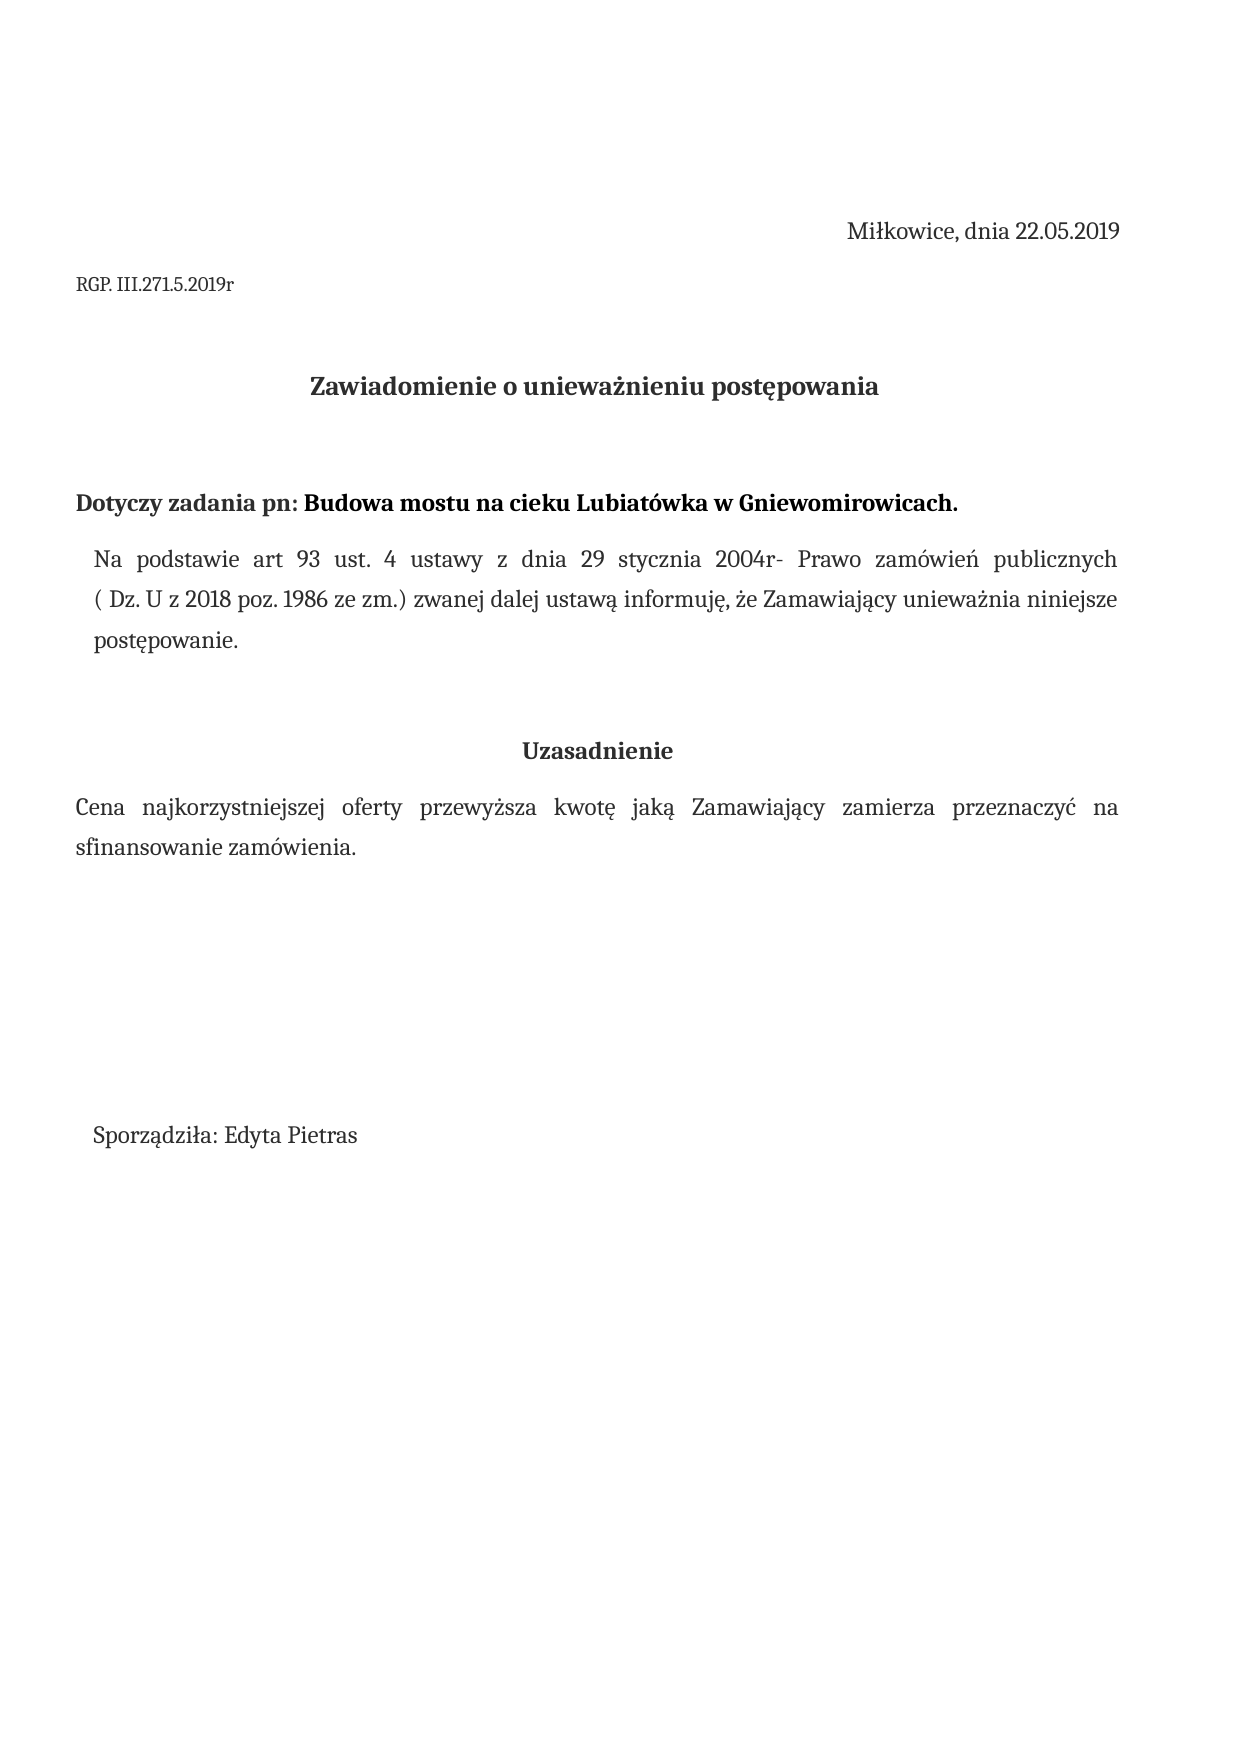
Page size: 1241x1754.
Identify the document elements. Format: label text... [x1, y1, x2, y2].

text RGP. III.271.5.2019r [76, 272, 1120, 296]
text Na podstawie art 93 ust. 4 ustawy z dnia 29 stycznia 2004r- Prawo zamówień publicznych ( Dz. U z 2018 poz. 1986 ze zm.) zwanej dalej ustawą informuję, że Zamawiający unieważnia niniejsze postępowanie. [93, 545, 1120, 654]
text Zawiadomienie o unieważnieniu postępowania [76, 371, 1120, 402]
text Sporządziła: Edyta Pietras [93, 1121, 1120, 1150]
text Miłkowice, dnia 22.05.2019 [76, 217, 1120, 245]
list Cena najkorzystniejszej oferty przewyższa kwotę jaką Zamawiający zamierza przeznaczyć na sfinansowanie zamówienia. [76, 793, 1120, 862]
list Uzasadnienie [76, 737, 1120, 766]
text Dotyczy zadania pn: Budowa mostu na cieku Lubiatówka w Gniewomirowicach. [76, 489, 1120, 518]
